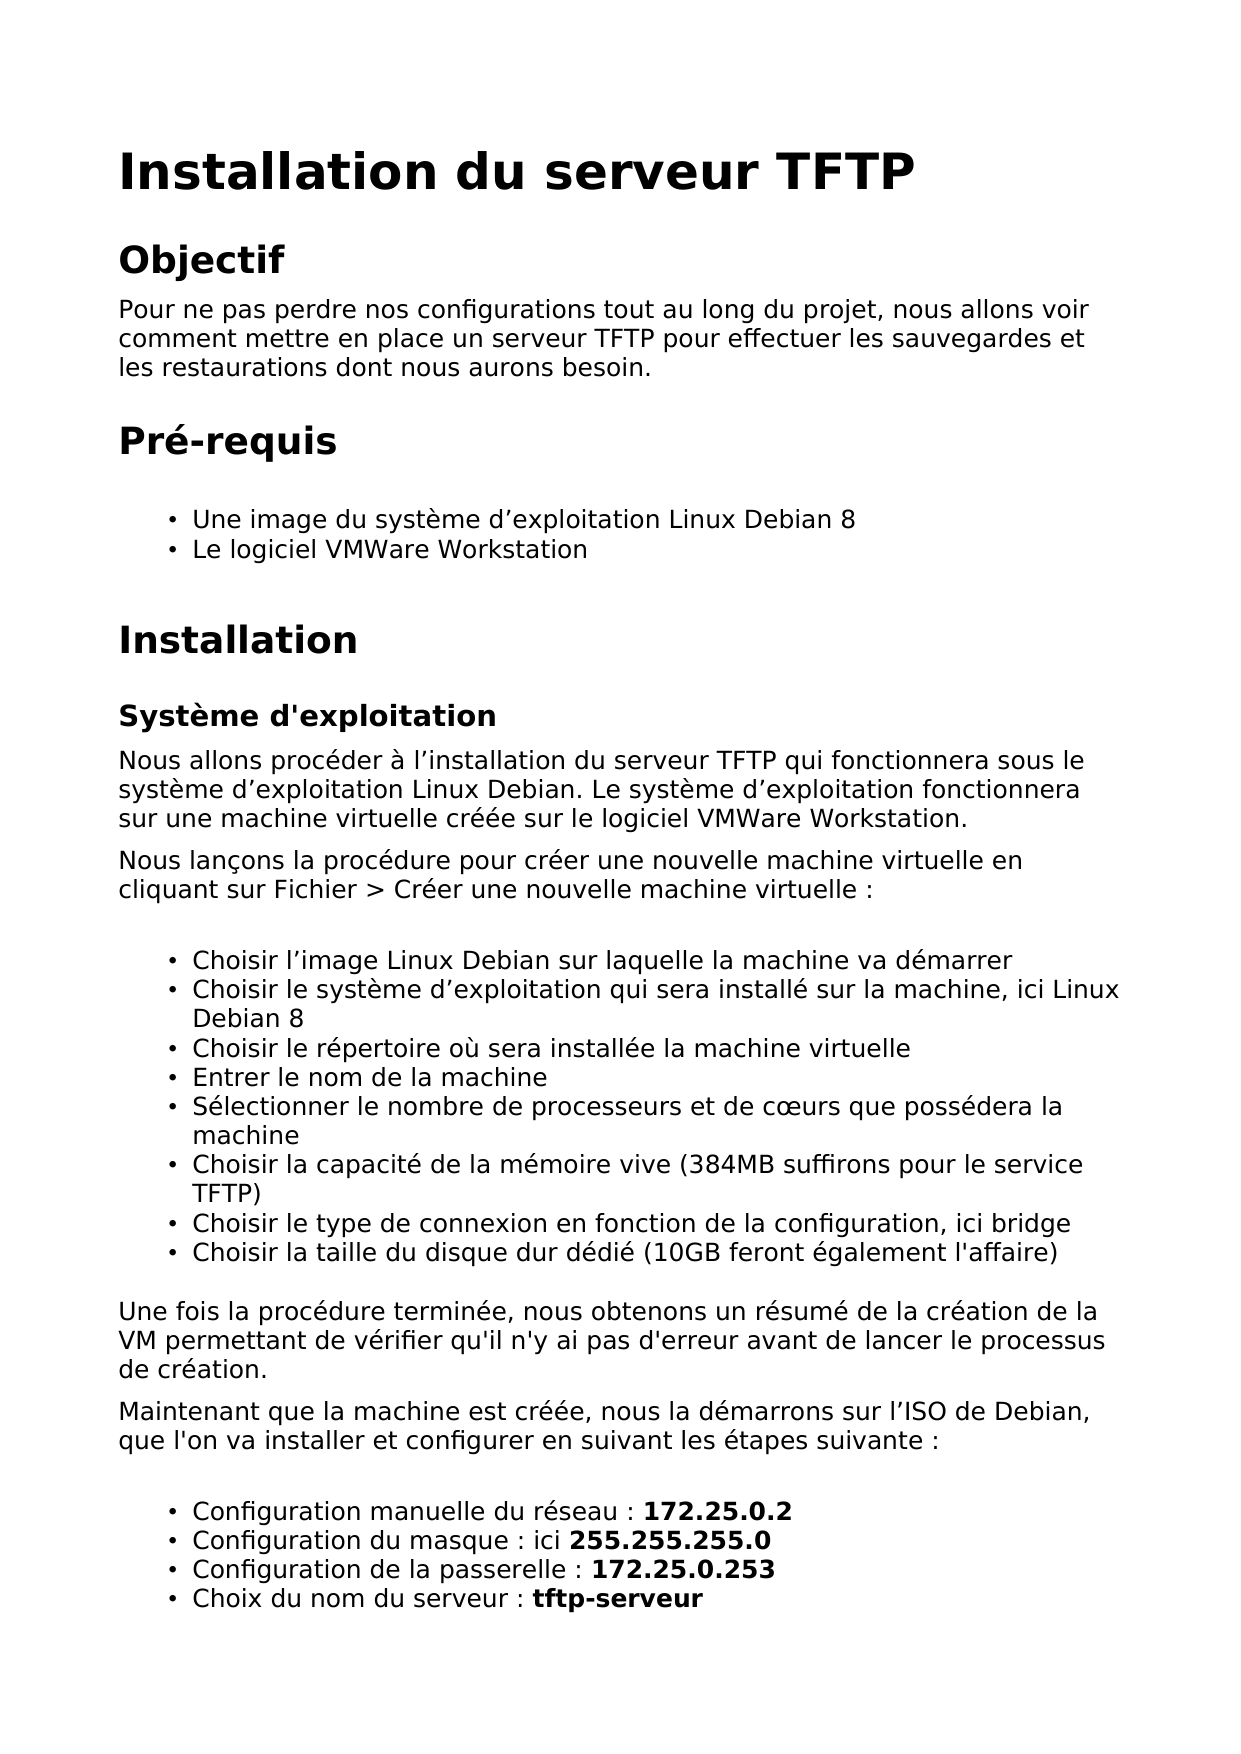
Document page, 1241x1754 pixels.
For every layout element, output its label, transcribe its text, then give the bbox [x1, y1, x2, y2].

list Choisir la capacité de la mémoire vive (384MB suffirons pour le service TFTP) [177, 1151, 1122, 1209]
subtitle Installation [118, 618, 1122, 662]
list Choisir le type de connexion en fonction de la configuration, ici bridge [177, 1209, 1122, 1238]
text Maintenant que la machine est créée, nous la démarrons sur l’ISO de Debian, que l'on va installer et configurer en suivant les étapes suivante : [118, 1397, 1122, 1455]
subtitle Installation du serveur TFTP [118, 143, 1122, 201]
list Choix du nom du serveur : tftp-serveur [177, 1584, 1122, 1614]
list Choisir le système d’exploitation qui sera installé sur la machine, ici Linux Debian 8 [177, 976, 1122, 1034]
subtitle Pré-requis [118, 420, 1122, 464]
list Choisir le répertoire où sera installée la machine virtuelle [177, 1034, 1122, 1063]
text Pour ne pas perdre nos configurations tout au long du projet, nous allons voir comment mettre en place un serveur TFTP pour effectuer les sauvegardes et les restaurations dont nous aurons besoin. [118, 295, 1122, 382]
list Configuration manuelle du réseau : 172.25.0.2 [177, 1497, 1122, 1526]
list Configuration de la passerelle : 172.25.0.253 [177, 1555, 1122, 1584]
text Nous allons procéder à l’installation du serveur TFTP qui fonctionnera sous le système d’exploitation Linux Debian. Le système d’exploitation fonctionnera sur une machine virtuelle créée sur le logiciel VMWare Workstation. [118, 746, 1122, 833]
list Choisir la taille du disque dur dédié (10GB feront également l'affaire) [177, 1238, 1122, 1267]
text Une fois la procédure terminée, nous obtenons un résumé de la création de la VM permettant de vérifier qu'il n'y ai pas d'erreur avant de lancer le processus de création. [118, 1297, 1122, 1384]
subtitle Système d'exploitation [118, 699, 1122, 733]
list Sélectionner le nombre de processeurs et de cœurs que possédera la machine [177, 1092, 1122, 1151]
text Nous lançons la procédure pour créer une nouvelle machine virtuelle en cliquant sur Fichier > Créer une nouvelle machine virtuelle : [118, 846, 1122, 904]
list Une image du système d’exploitation Linux Debian 8 [177, 506, 1122, 535]
list Entrer le nom de la machine [177, 1063, 1122, 1092]
subtitle Objectif [118, 239, 1122, 282]
list Choisir l’image Linux Debian sur laquelle la machine va démarrer [177, 946, 1122, 976]
list Configuration du masque : ici 255.255.255.0 [177, 1526, 1122, 1555]
list Le logiciel VMWare Workstation [177, 535, 1122, 564]
